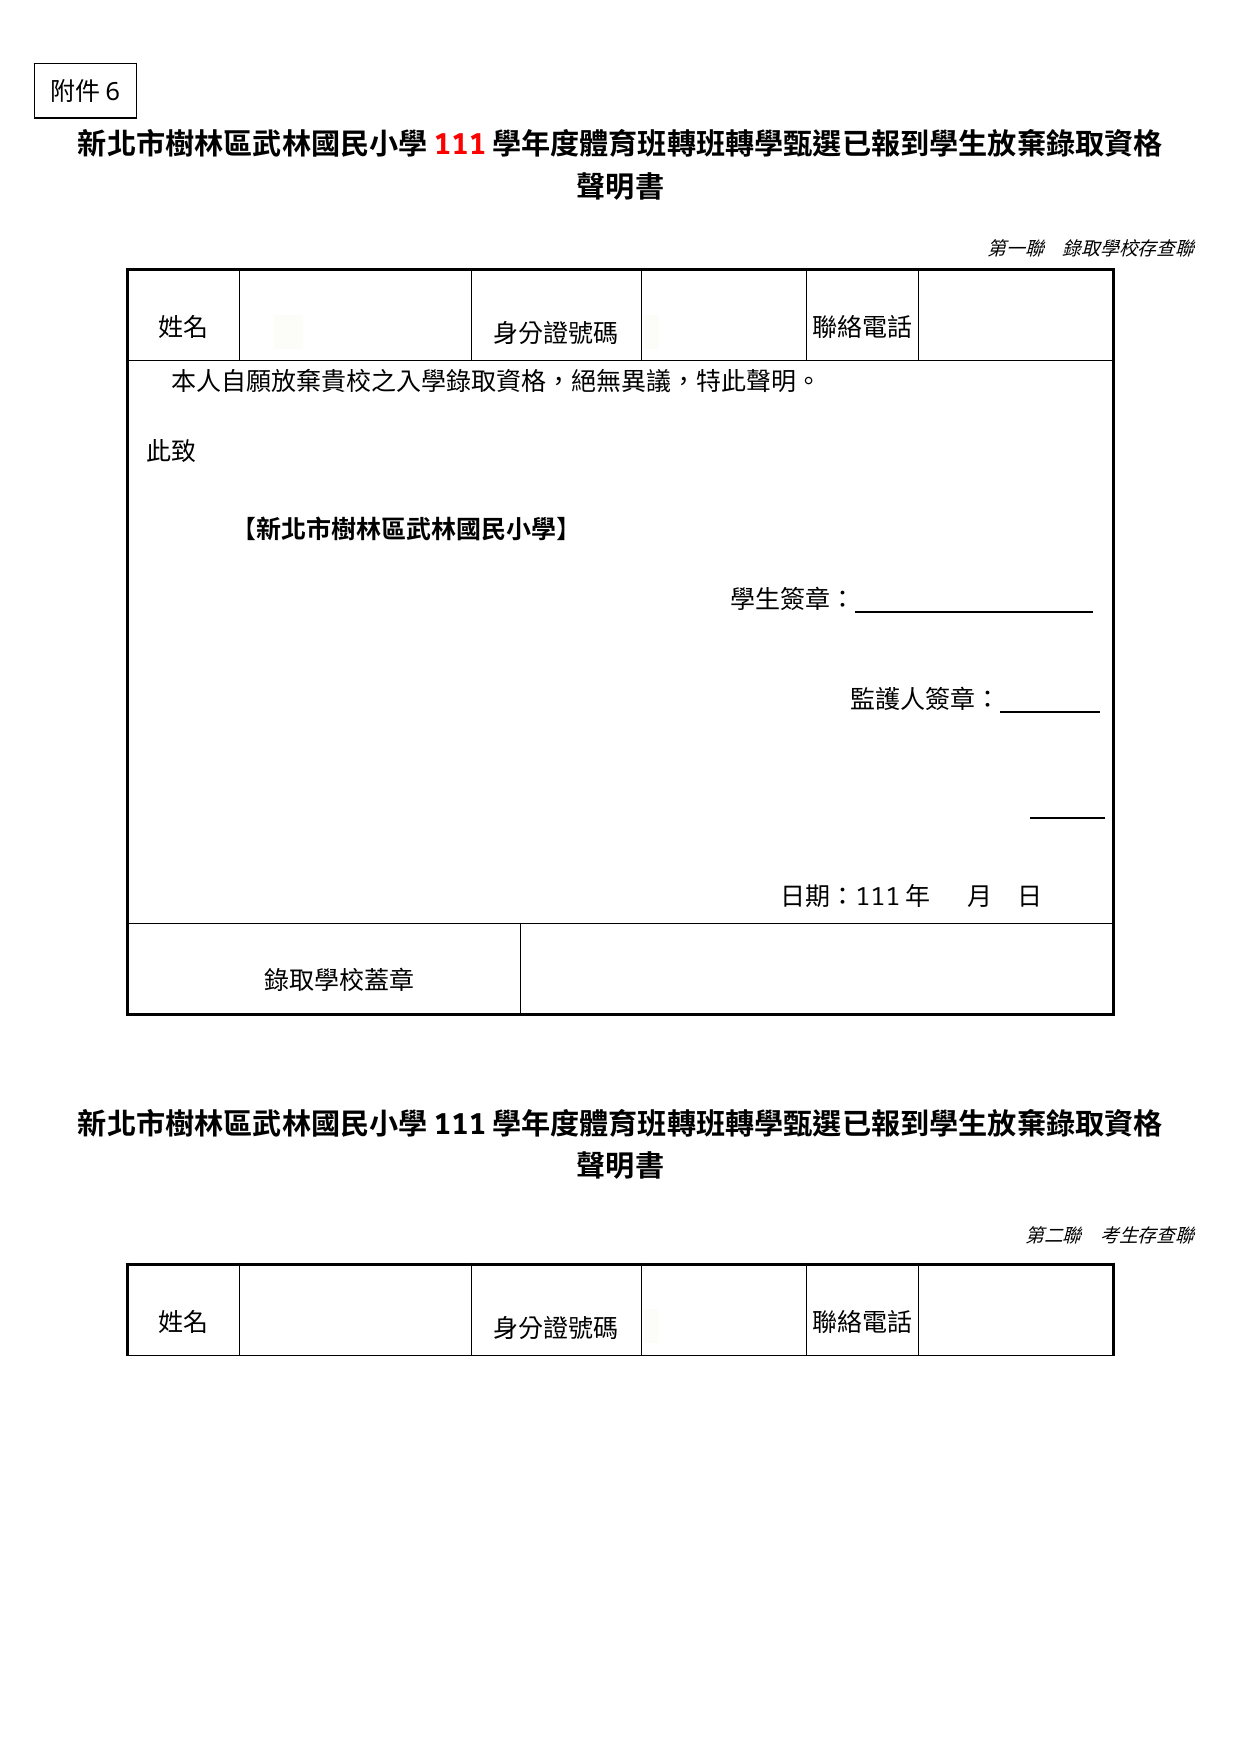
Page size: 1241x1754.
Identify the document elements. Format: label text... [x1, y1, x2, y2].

table_cell 錄取學校蓋章 [129, 924, 520, 1012]
table_header [919, 271, 1112, 360]
table_cell 本人自願放棄貴校之入學錄取資格，絕無異議，特此聲明。 此致 【新北市樹林區武林國民小學】 學生簽章： 監護人簽章： 日期：111年 月 日 [129, 361, 1112, 923]
text 聲明書 [44, 1143, 1196, 1185]
table_cell [521, 924, 1112, 1012]
table_header [642, 1266, 806, 1354]
table_header [919, 1266, 1112, 1354]
text 新北市樹林區武林國民小學111學年度體育班轉班轉學甄選已報到學生放棄錄取資格 [44, 121, 1196, 163]
table_header 身分證號碼 [472, 1266, 641, 1354]
table_header [240, 1266, 471, 1354]
text 第一聯 錄取學校存查聯 [82, 206, 1196, 268]
text 附件6 [50, 71, 121, 108]
text 第二聯 考生存查聯 [82, 1193, 1196, 1255]
table_header 姓名 [129, 271, 239, 360]
text 新北市樹林區武林國民小學111學年度體育班轉班轉學甄選已報到學生放棄錄取資格 [44, 1101, 1196, 1143]
table_header 聯絡電話 [807, 1266, 918, 1354]
table_header 姓名 [129, 1266, 239, 1354]
text 聲明書 [44, 163, 1196, 206]
table_header 聯絡電話 [807, 271, 918, 360]
table_header 身分證號碼 [472, 271, 641, 360]
table_header [642, 271, 806, 360]
table_header [240, 271, 471, 360]
